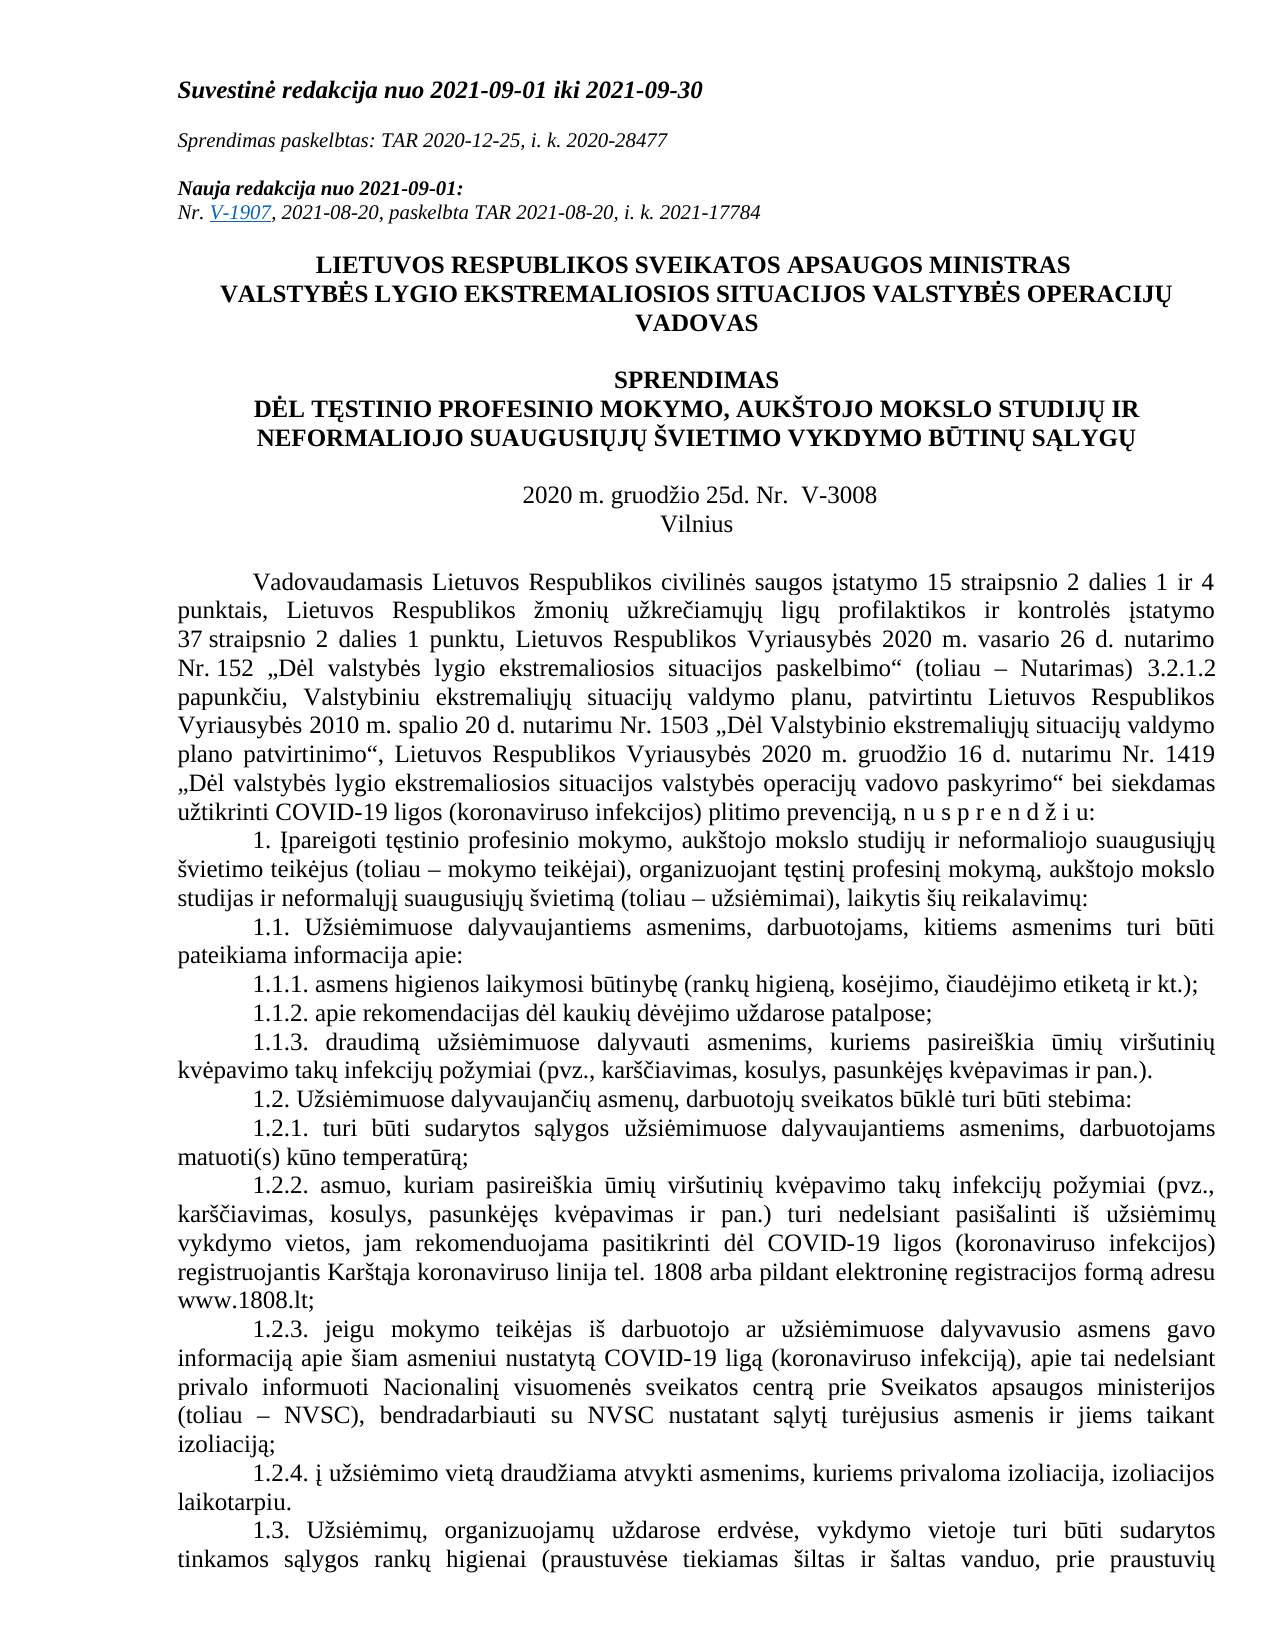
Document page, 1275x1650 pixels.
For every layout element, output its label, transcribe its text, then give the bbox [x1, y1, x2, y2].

text 1.1.2. apie rekomendacijas dėl kaukių dėvėjimo uždarose patalpose; [177, 998, 1216, 1027]
text 1.2. Užsiėmimuose dalyvaujančių asmenų, darbuotojų sveikatos būklė turi būti stebima: [177, 1084, 1216, 1113]
text Sprendimas paskelbtas: TAR 2020-12-25, i. k. 2020-28477 [177, 128, 1216, 152]
text Nauja redakcija nuo 2021-09-01: [177, 176, 1216, 200]
text VALSTYBĖS LYGIO EKSTREMALIOSIOS SITUACIJOS VALSTYBĖS OPERACIJŲ VADOVAS [177, 279, 1216, 337]
text 1.1. Užsiėmimuose dalyvaujantiems asmenims, darbuotojams, kitiems asmenims turi būti pateikiama informacija apie: [177, 912, 1216, 969]
text DĖL TĘSTINIO PROFESINIO MOKYMO, AUKŠTOJO MOKSLO STUDIJŲ IR NEFORMALIOJO SUAUGUSIŲJŲ ŠVIETIMO VYKDYMO BŪTINŲ SĄLYGŲ [177, 394, 1216, 452]
text 1.1.3. draudimą užsiėmimuose dalyvauti asmenims, kuriems pasireiškia ūmių viršutinių kvėpavimo takų infekcijų požymiai (pvz., karščiavimas, kosulys, pasunkėjęs kvėpavimas ir pan.). [177, 1027, 1216, 1084]
text 1.3. Užsiėmimų, organizuojamų uždarose erdvėse, vykdymo vietoje turi būti sudarytos tinkamos sąlygos rankų higienai (praustuvėse tiekiamas šiltas ir šaltas vanduo, prie praustuvių [177, 1515, 1216, 1573]
text 1. Įpareigoti tęstinio profesinio mokymo, aukštojo mokslo studijų ir neformaliojo suaugusiųjų švietimo teikėjus (toliau – mokymo teikėjai), organizuojant tęstinį profesinį mokymą, aukštojo mokslo studijas ir neformalųjį suaugusiųjų švietimą (toliau – užsiėmimai), laikytis šių reikalavimų: [177, 825, 1216, 912]
text 1.2.1. turi būti sudarytos sąlygos užsiėmimuose dalyvaujantiems asmenims, darbuotojams matuoti(s) kūno temperatūrą; [177, 1113, 1216, 1170]
text Suvestinė redakcija nuo 2021-09-01 iki 2021-09-30 [177, 75, 1216, 104]
text LIETUVOS RESPUBLIKOS SVEIKATOS APSAUGOS MINISTRAS [177, 250, 1216, 279]
text SPRENDIMAS [177, 365, 1216, 394]
text Nr. V-1907, 2021-08-20, paskelbta TAR 2021-08-20, i. k. 2021-17784 [177, 200, 1216, 224]
text 1.1.1. asmens higienos laikymosi būtinybę (rankų higieną, kosėjimo, čiaudėjimo etiketą ir kt.); [177, 969, 1216, 998]
text 1.2.3. jeigu mokymo teikėjas iš darbuotojo ar užsiėmimuose dalyvavusio asmens gavo informaciją apie šiam asmeniui nustatytą COVID-19 ligą (koronaviruso infekciją), apie tai nedelsiant privalo informuoti Nacionalinį visuomenės sveikatos centrą prie Sveikatos apsaugos ministerijos (toliau – NVSC), bendradarbiauti su NVSC nustatant sąlytį turėjusius asmenis ir jiems taikant izoliaciją; [177, 1314, 1216, 1458]
text 2020 m. gruodžio 25d. Nr. V-3008 Vilnius [177, 480, 1216, 538]
text 1.2.2. asmuo, kuriam pasireiškia ūmių viršutinių kvėpavimo takų infekcijų požymiai (pvz., karščiavimas, kosulys, pasunkėjęs kvėpavimas ir pan.) turi nedelsiant pasišalinti iš užsiėmimų vykdymo vietos, jam rekomenduojama pasitikrinti dėl COVID-19 ligos (koronaviruso infekcijos) registruojantis Karštąja koronaviruso linija tel. 1808 arba pildant elektroninę registracijos formą adresu www.1808.lt; [177, 1170, 1216, 1314]
text 1.2.4. į užsiėmimo vietą draudžiama atvykti asmenims, kuriems privaloma izoliacija, izoliacijos laikotarpiu. [177, 1458, 1216, 1515]
text Vadovaudamasis Lietuvos Respublikos civilinės saugos įstatymo 15 straipsnio 2 dalies 1 ir 4 punktais, Lietuvos Respublikos žmonių užkrečiamųjų ligų profilaktikos ir kontrolės įstatymo 37 straipsnio 2 dalies 1 punktu, Lietuvos Respublikos Vyriausybės 2020 m. vasario 26 d. nutarimo Nr. 152 „Dėl valstybės lygio ekstremaliosios situacijos paskelbimo“ (toliau – Nutarimas) 3.2.1.2 papunkčiu, Valstybiniu ekstremaliųjų situacijų valdymo planu, patvirtintu Lietuvos Respublikos Vyriausybės 2010 m. spalio 20 d. nutarimu Nr. 1503 „Dėl Valstybinio ekstremaliųjų situacijų valdymo plano patvirtinimo“, Lietuvos Respublikos Vyriausybės 2020 m. gruodžio 16 d. nutarimu Nr. 1419 „Dėl valstybės lygio ekstremaliosios situacijos valstybės operacijų vadovo paskyrimo“ bei siekdamas užtikrinti COVID-19 ligos (koronaviruso infekcijos) plitimo prevenciją, n u s p r e n d ž i u: [177, 567, 1216, 825]
